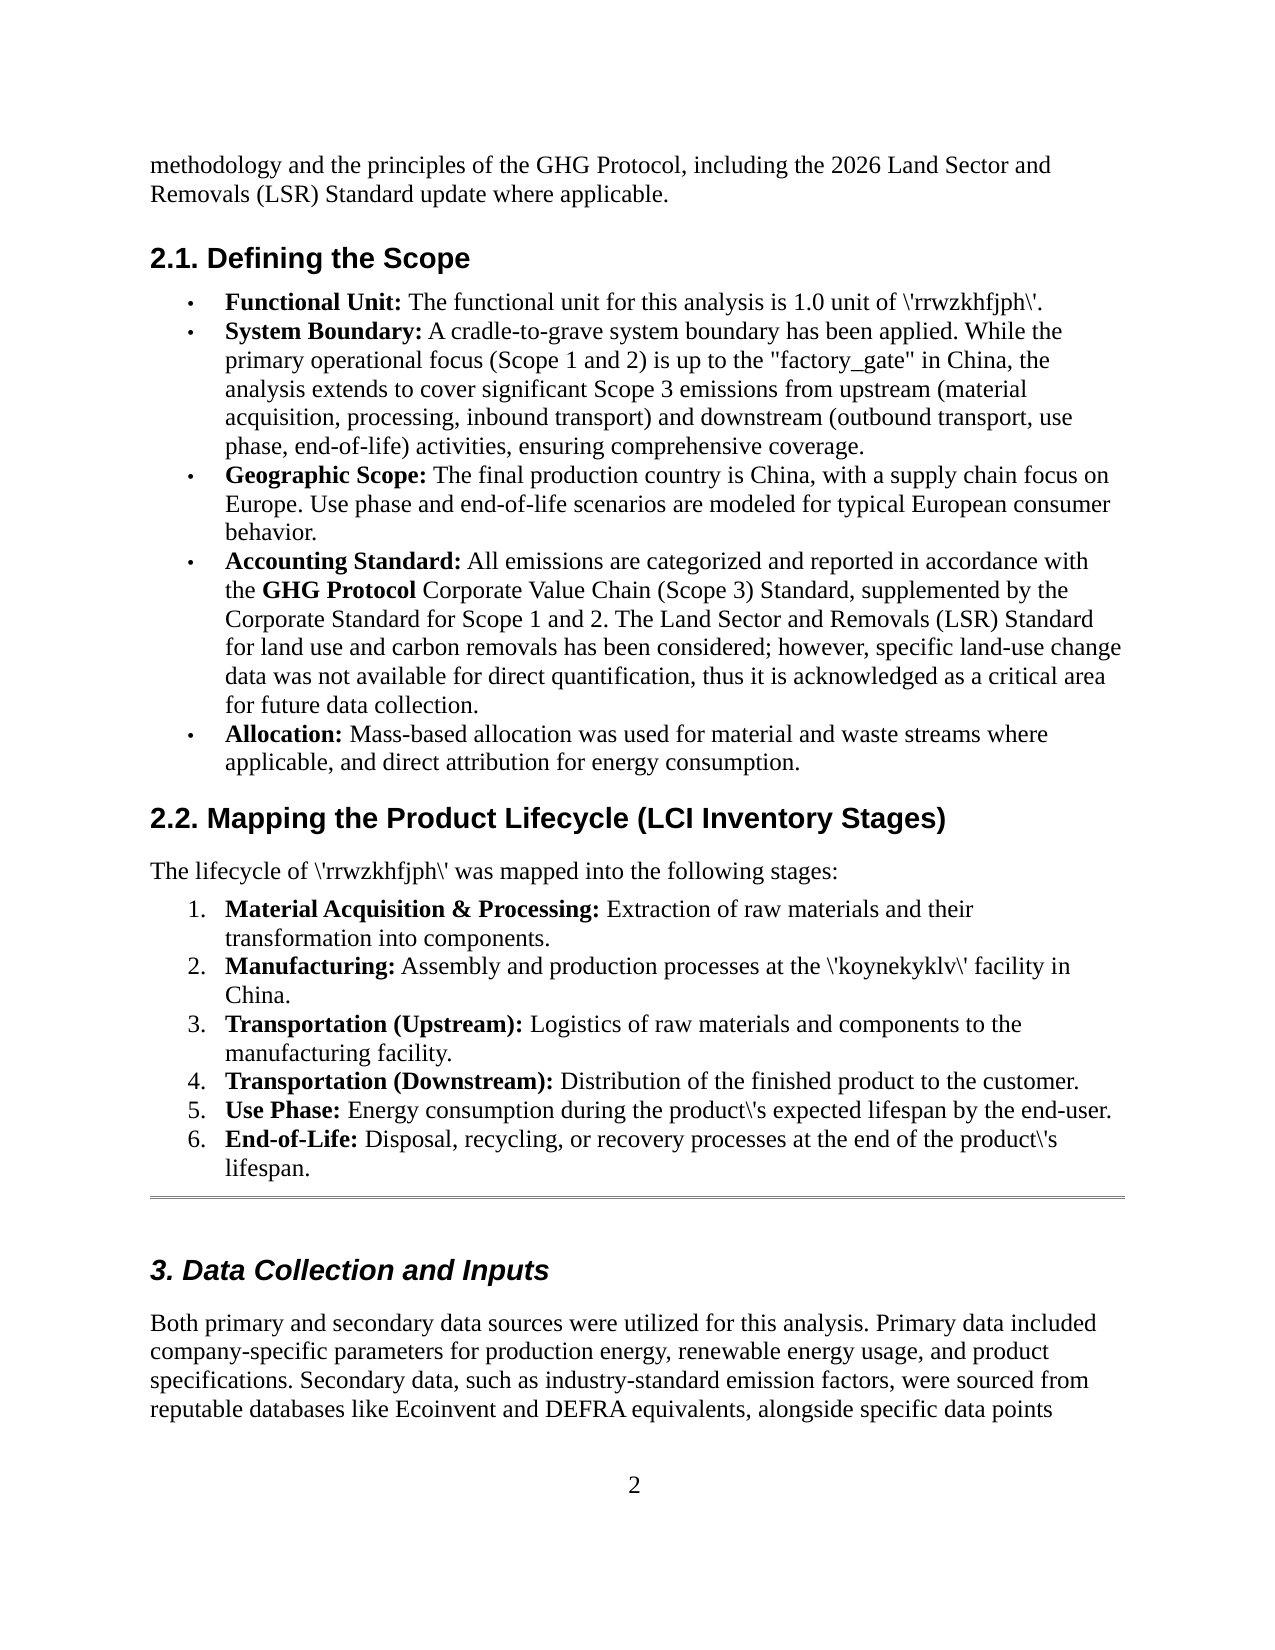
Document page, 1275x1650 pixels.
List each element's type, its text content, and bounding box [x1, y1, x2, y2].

list Transportation (Downstream): Distribution of the finished product to the customer. [187, 1066, 1125, 1095]
list Manufacturing: Assembly and production processes at the \'koynekyklv\' facility in China. [187, 951, 1125, 1009]
list Accounting Standard: All emissions are categorized and reported in accordance with the GHG Protocol Corporate Value Chain (Scope 3) Standard, supplemented by the Corporate Standard for Scope 1 and 2. The Land Sector and Removals (LSR) Standard for land use and carbon removals has been considered; however, specific land-use change data was not available for direct quantification, thus it is acknowledged as a critical area for future data collection. [187, 546, 1125, 719]
list Functional Unit: The functional unit for this analysis is 1.0 unit of \'rrwzkhfjph\'. [187, 287, 1125, 316]
text methodology and the principles of the GHG Protocol, including the 2026 Land Sector and Removals (LSR) Standard update where applicable. [150, 150, 1125, 207]
list Use Phase: Energy consumption during the product\'s expected lifespan by the end-user. [187, 1095, 1125, 1124]
text Both primary and secondary data sources were utilized for this analysis. Primary data included company-specific parameters for production energy, renewable energy usage, and product specifications. Secondary data, such as industry-standard emission factors, were sourced from reputable databases like Ecoinvent and DEFRA equivalents, alongside specific data points [150, 1308, 1125, 1423]
list System Boundary: A cradle-to-grave system boundary has been applied. While the primary operational focus (Scope 1 and 2) is up to the "factory_gate" in China, the analysis extends to cover significant Scope 3 emissions from upstream (material acquisition, processing, inbound transport) and downstream (outbound transport, use phase, end-of-life) activities, ensuring comprehensive coverage. [187, 316, 1125, 460]
subtitle 3. Data Collection and Inputs [150, 1253, 1125, 1286]
list End-of-Life: Disposal, recycling, or recovery processes at the end of the product\'s lifespan. [187, 1124, 1125, 1181]
subtitle 2.1. Defining the Scope [150, 241, 1125, 275]
list Allocation: Mass-based allocation was used for material and waste streams where applicable, and direct attribution for energy consumption. [187, 719, 1125, 776]
list Geographic Scope: The final production country is China, with a supply chain focus on Europe. Use phase and end-of-life scenarios are modeled for typical European consumer behavior. [187, 460, 1125, 546]
list Transportation (Upstream): Logistics of raw materials and components to the manufacturing facility. [187, 1009, 1125, 1066]
list Material Acquisition & Processing: Extraction of raw materials and their transformation into components. [187, 894, 1125, 951]
text The lifecycle of \'rrwzkhfjph\' was mapped into the following stages: [150, 856, 1125, 885]
subtitle 2.2. Mapping the Product Lifecycle (LCI Inventory Stages) [150, 801, 1125, 835]
